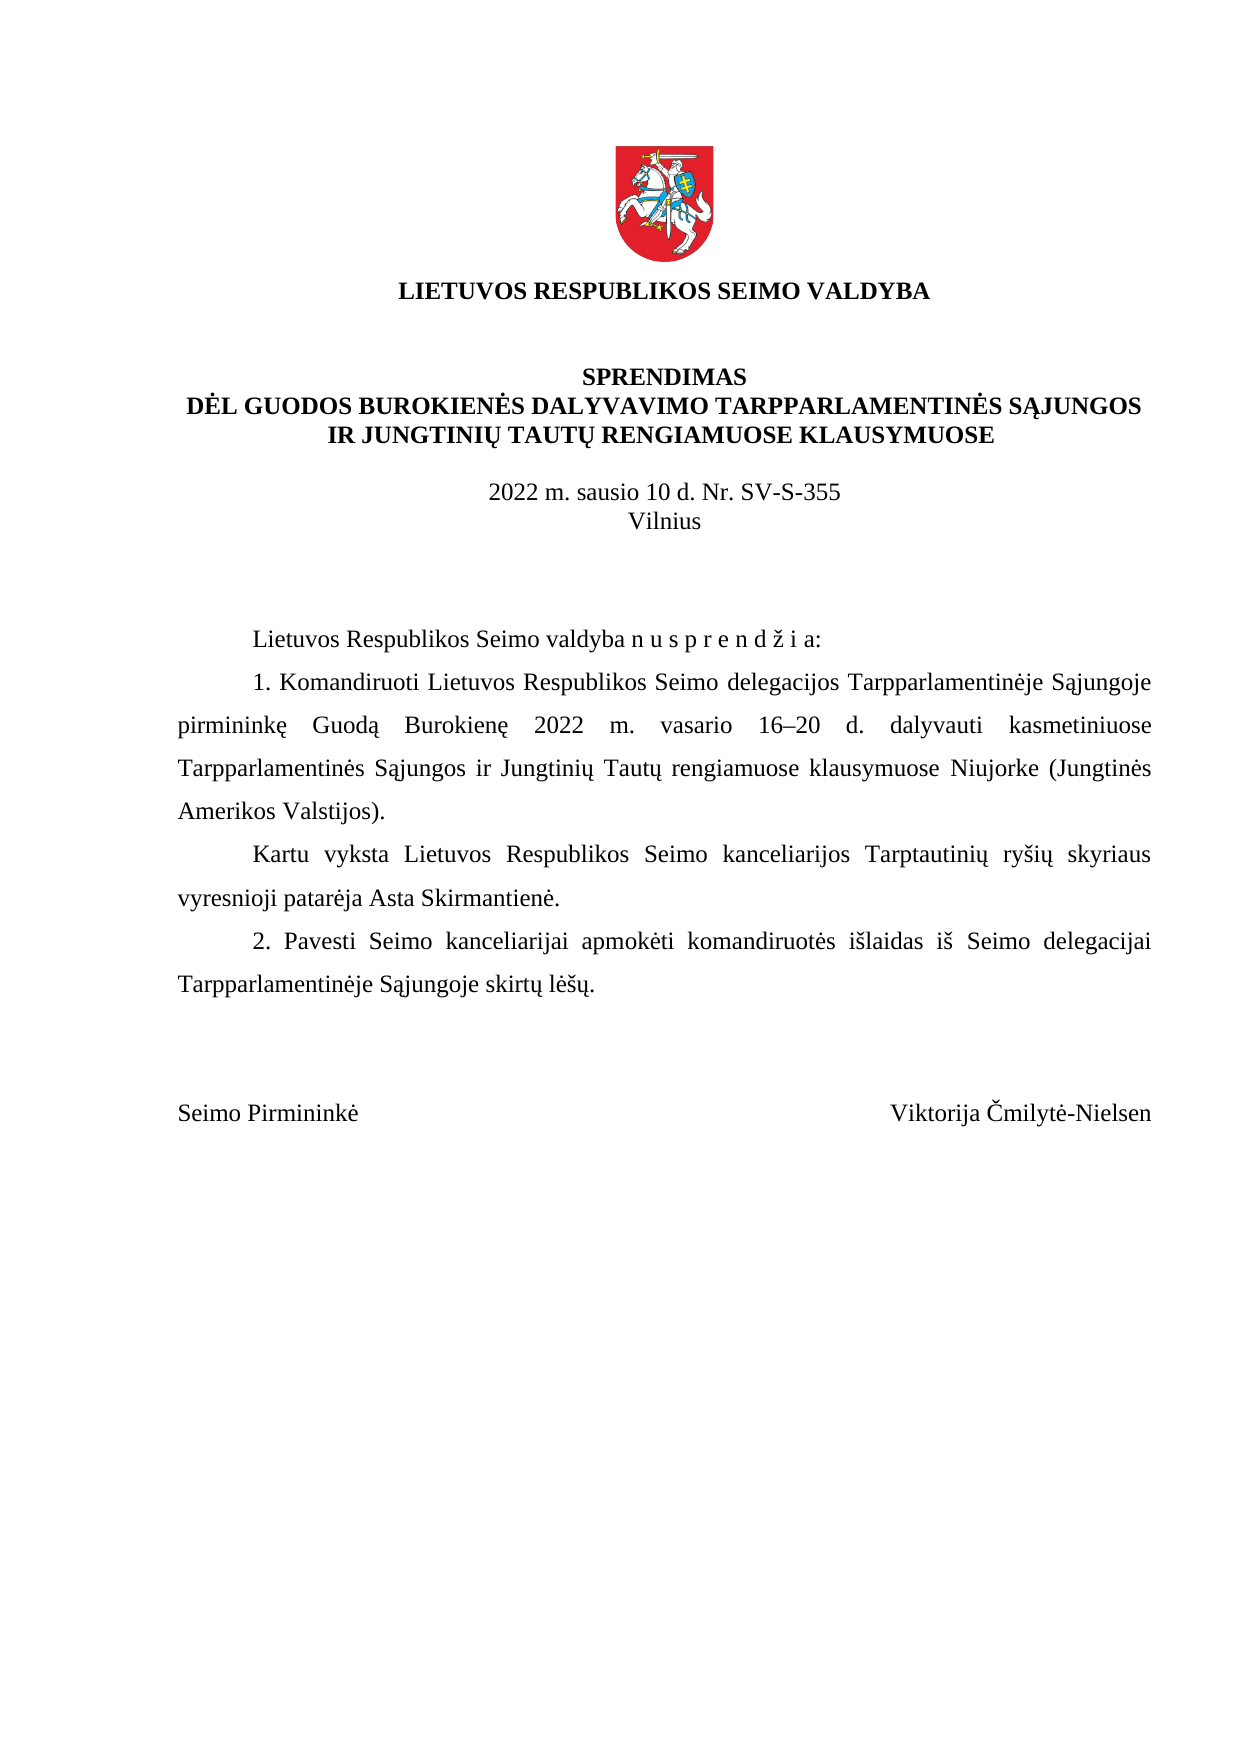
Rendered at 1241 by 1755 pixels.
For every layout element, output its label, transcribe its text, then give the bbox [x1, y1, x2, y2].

text Seimo Pirmininkė Viktorija Čmilytė-Nielsen [177, 1098, 1152, 1127]
text 2022 m. sausio 10 d. Nr. SV-S-355 [177, 477, 1152, 506]
text Kartu vyksta Lietuvos Respublikos Seimo kanceliarijos Tarptautinių ryšių skyriaus vyresnioji patarėja Asta Skirmantienė. [177, 839, 1152, 911]
text SPRENDIMAS [177, 362, 1152, 391]
text LIETUVOS RESPUBLIKOS SEIMO VALDYBA [177, 276, 1152, 305]
text Vilnius [177, 506, 1152, 535]
text 1. Komandiruoti Lietuvos Respublikos Seimo delegacijos Tarpparlamentinėje Sąjungoje pirmininkę Guodą Burokienę 2022 m. vasario 16–20 d. dalyvauti kasmetiniuose Tarpparlamentinės Sąjungos ir Jungtinių Tautų rengiamuose klausymuose Niujorke (Jungtinės Amerikos Valstijos). [177, 667, 1152, 825]
text 2. Pavesti Seimo kanceliarijai apmokėti komandiruotės išlaidas iš Seimo delegacijai Tarpparlamentinėje Sąjungoje skirtų lėšų. [177, 926, 1152, 998]
text DĖL GUODOS BUROKIENĖS DALYVAVIMO TARPPARLAMENTINĖS SĄJUNGOS IR JUNGTINIŲ TAUTŲ RENGIAMUOSE KLAUSYMUOSE [177, 391, 1152, 448]
text Lietuvos Respublikos Seimo valdyba nusprendžia: [177, 624, 1152, 653]
